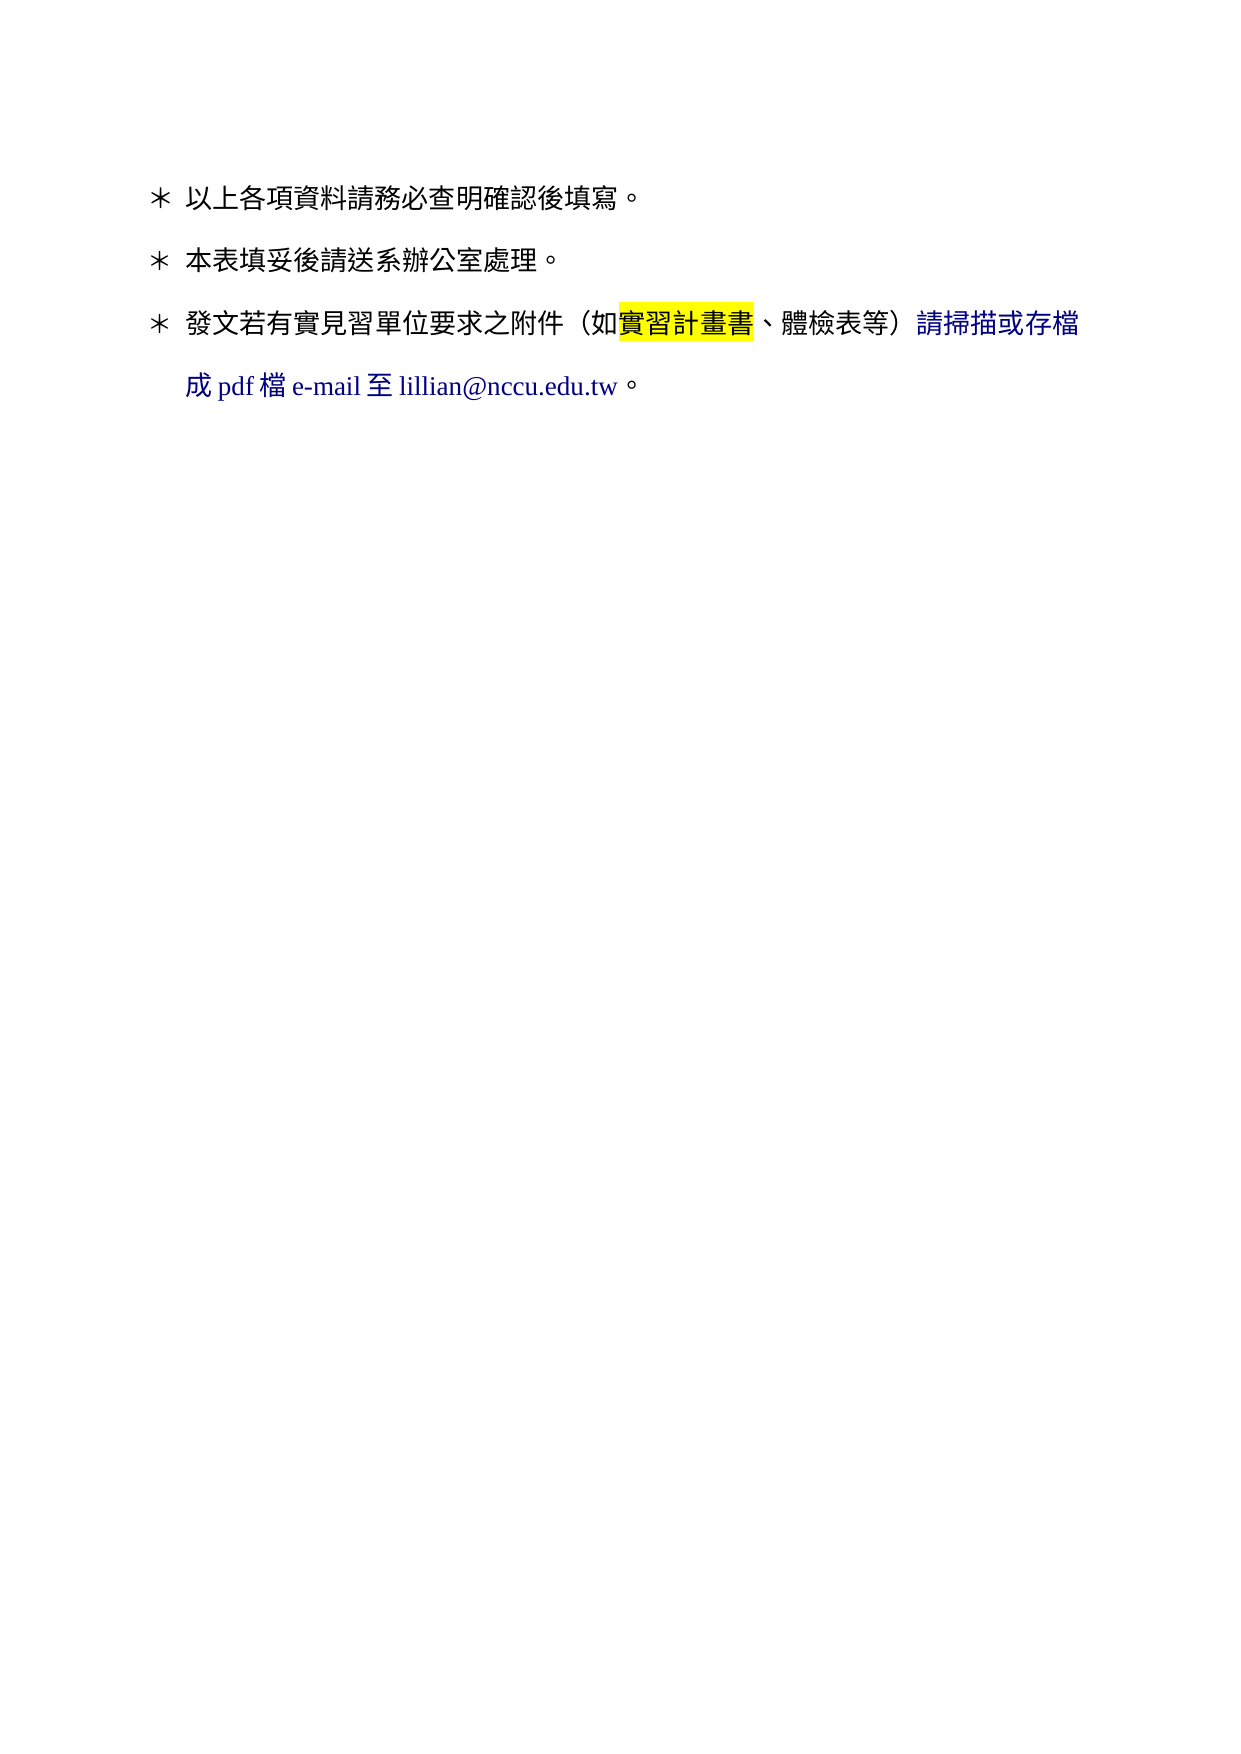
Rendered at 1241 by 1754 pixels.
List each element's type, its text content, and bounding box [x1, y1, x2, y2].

list 發文若有實見習單位要求之附件（如實習計畫書、體檢表等）請掃描或存檔成pdf檔e-mail至lillian@nccu.edu.tw。 [148, 280, 1092, 405]
list 以上各項資料請務必查明確認後填寫。 [148, 155, 1092, 217]
list 本表填妥後請送系辦公室處理。 [148, 217, 1092, 280]
